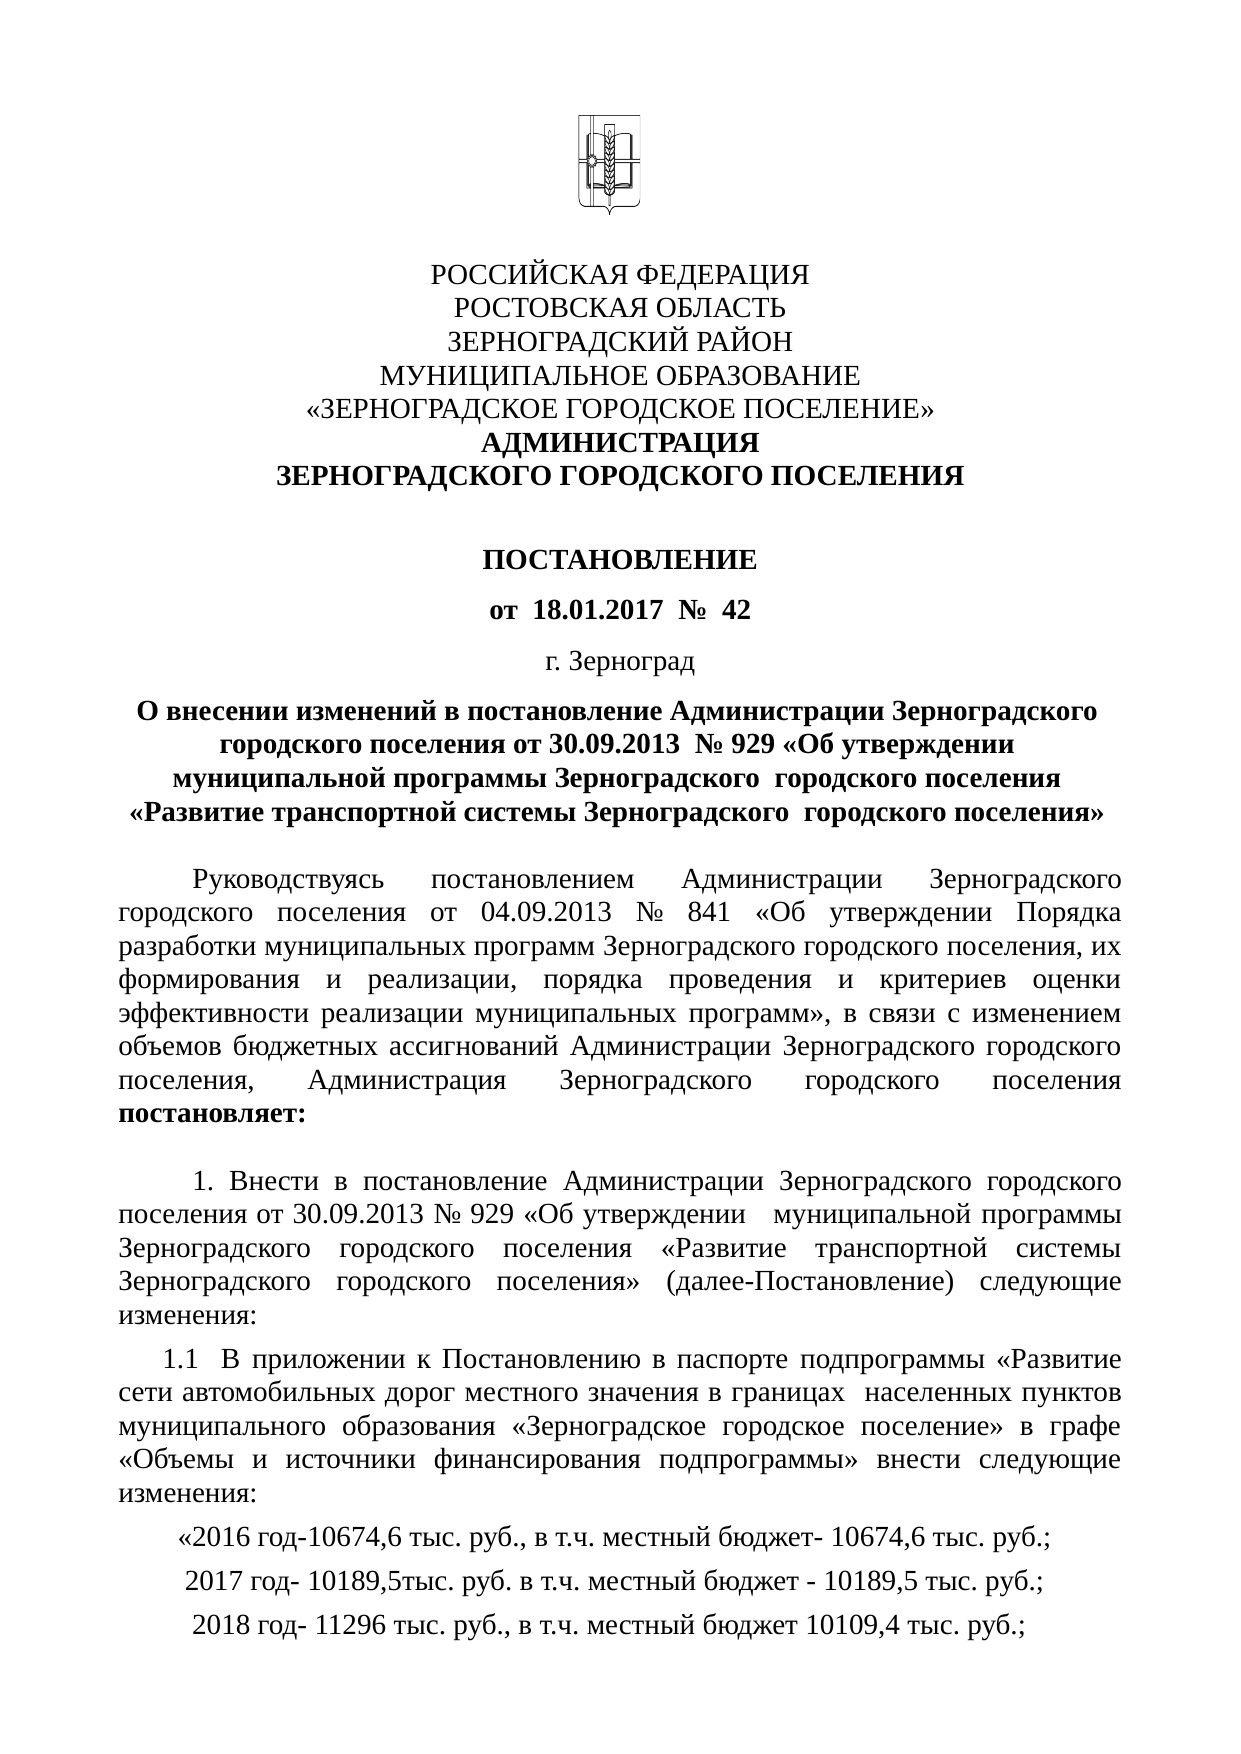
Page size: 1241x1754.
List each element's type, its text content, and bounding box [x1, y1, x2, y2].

text 2017 год- 10189,5тыс. руб. в т.ч. местный бюджет - 10189,5 тыс. руб.; [118, 1563, 1122, 1596]
text Руководствуясь постановлением Администрации Зерноградского городского поселения от 04.09.2013 № 841 «Об утверждении Порядка разработки муниципальных программ Зерноградского городского поселения, их формирования и реализации, порядка проведения и критериев оценки эффективности реализации муниципальных программ», в связи с изменением объемов бюджетных ассигнований Администрации Зерноградского городского поселения, Администрация Зерноградского городского поселения постановляет: [118, 861, 1122, 1129]
text МУНИЦИПАЛЬНОЕ ОБРАЗОВАНИЕ [118, 358, 1122, 391]
text 1. Внести в постановление Администрации Зерноградского городского поселения от 30.09.2013 № 929 «Об утверждении муниципальной программы Зерноградского городского поселения «Развитие транспортной системы Зерноградского городского поселения» (далее-Постановление) следующие изменения: [118, 1163, 1122, 1330]
text РОССИЙСКАЯ ФЕДЕРАЦИЯ [118, 257, 1122, 291]
text «Зерноградское городское поселение» [118, 391, 1122, 425]
text О внесении изменений в постановление Администрации Зерноградского городского поселения от 30.09.2013 № 929 «Об утверждении муниципальной программы Зерноградского городского поселения «Развитие транспортной системы Зерноградского городского поселения» [118, 693, 1116, 827]
list 1.1 В приложении к Постановлению в паспорте подпрограммы «Развитие сети автомобильных дорог местного значения в границах населенных пунктов муниципального образования «Зерноградское городское поселение» в графе «Объемы и источники финансирования подпрограммы» внести следующие изменения: [118, 1341, 1122, 1508]
text РОСТОВСКАЯ ОБЛАСТЬ [118, 291, 1122, 324]
text ЗЕРНОГРАДСКОГО ГОРОДСКОГО ПОСЕЛЕНИЯ [118, 458, 1122, 492]
text ЗЕРНОГРАДСКИЙ РАЙОН [118, 324, 1122, 358]
text «2016 год-10674,6 тыс. руб., в т.ч. местный бюджет- 10674,6 тыс. руб.; [118, 1519, 1122, 1552]
text от 18.01.2017 № 42 [118, 592, 1122, 626]
text АДМИНИСТРАЦИЯ [118, 425, 1122, 458]
text ПОСТАНОВЛЕНИЕ [118, 542, 1122, 576]
text 2018 год- 11296 тыс. руб., в т.ч. местный бюджет 10109,4 тыс. руб.; [118, 1607, 1122, 1640]
picture [578, 115, 641, 215]
text г. Зерноград [118, 643, 1122, 676]
